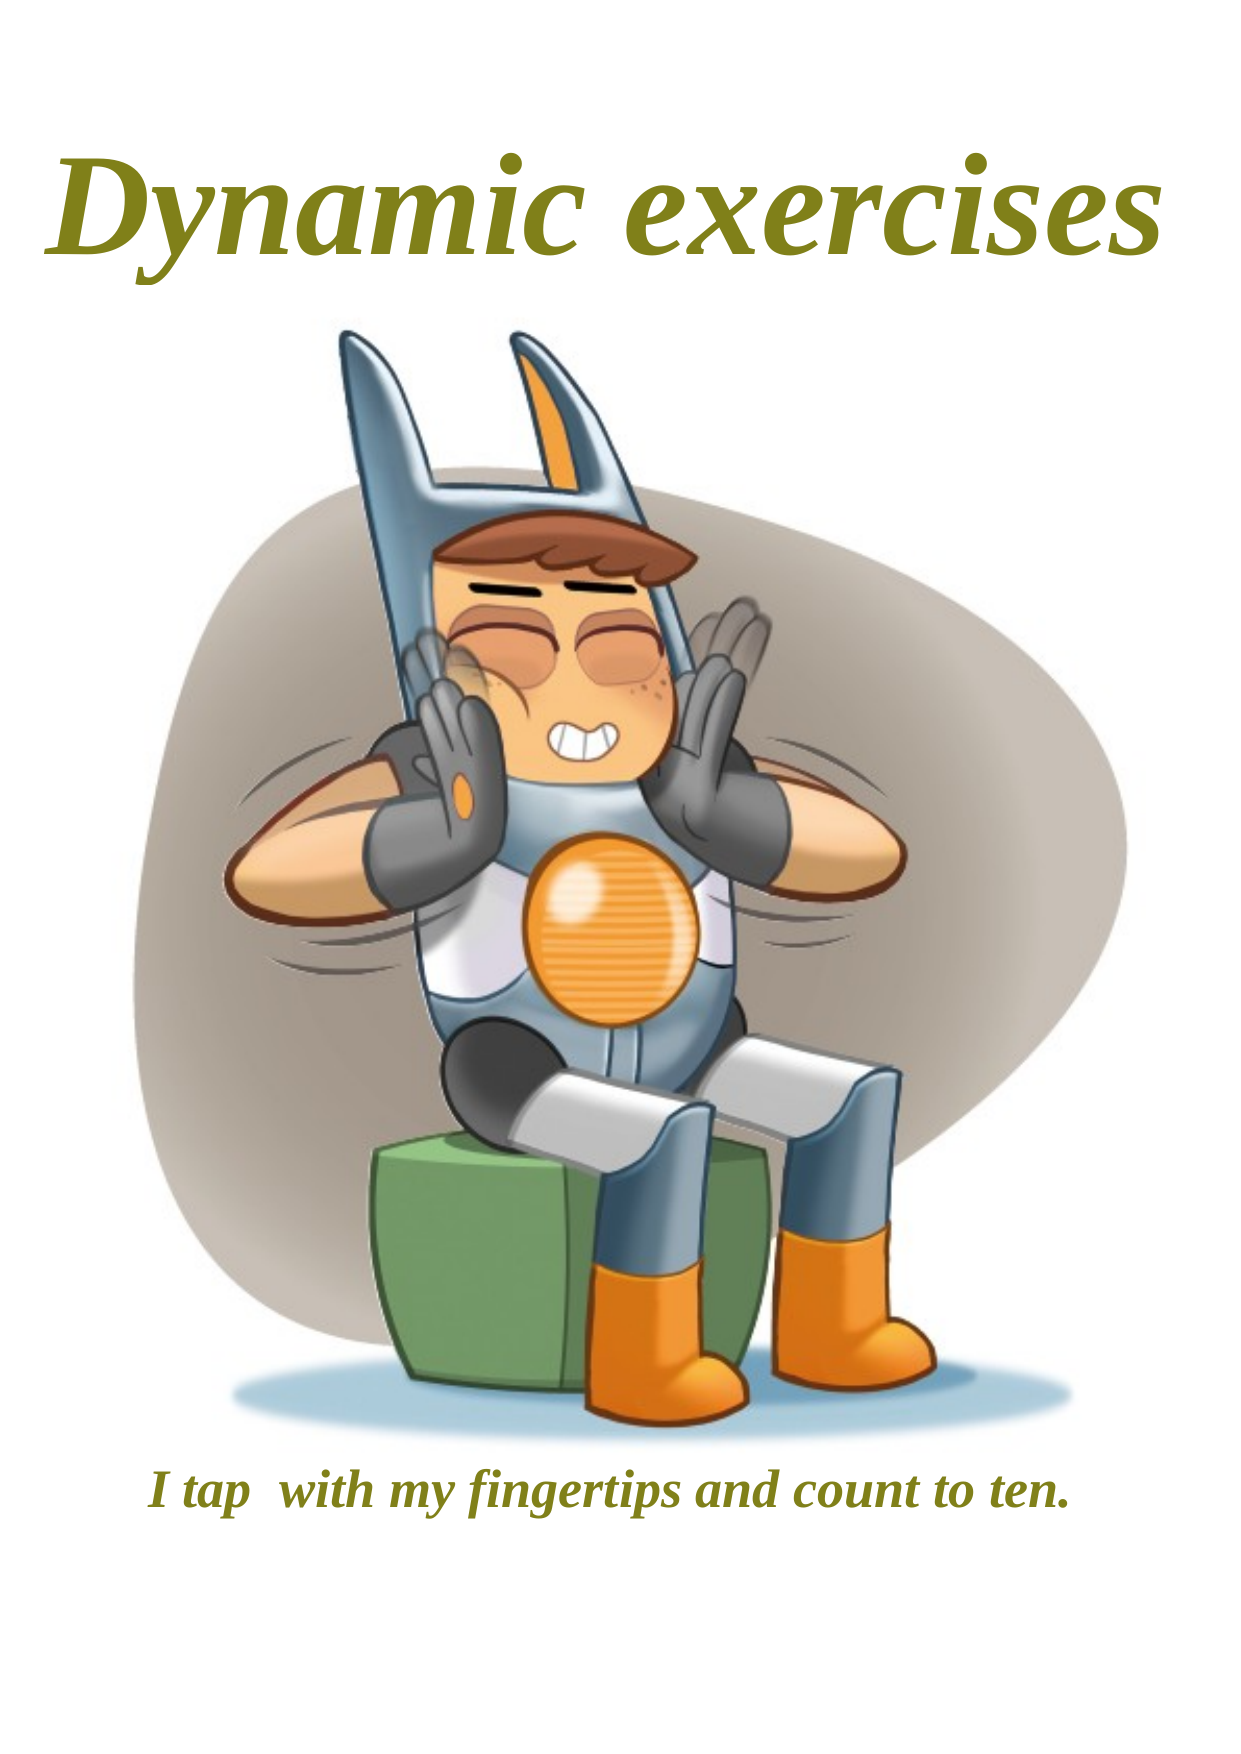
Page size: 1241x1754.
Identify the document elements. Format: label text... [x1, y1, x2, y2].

text I tap with my fingertips and count to ten. [34, 286, 1191, 1519]
text Dynamic exercises [34, 118, 1191, 286]
picture [79, 285, 1146, 1457]
